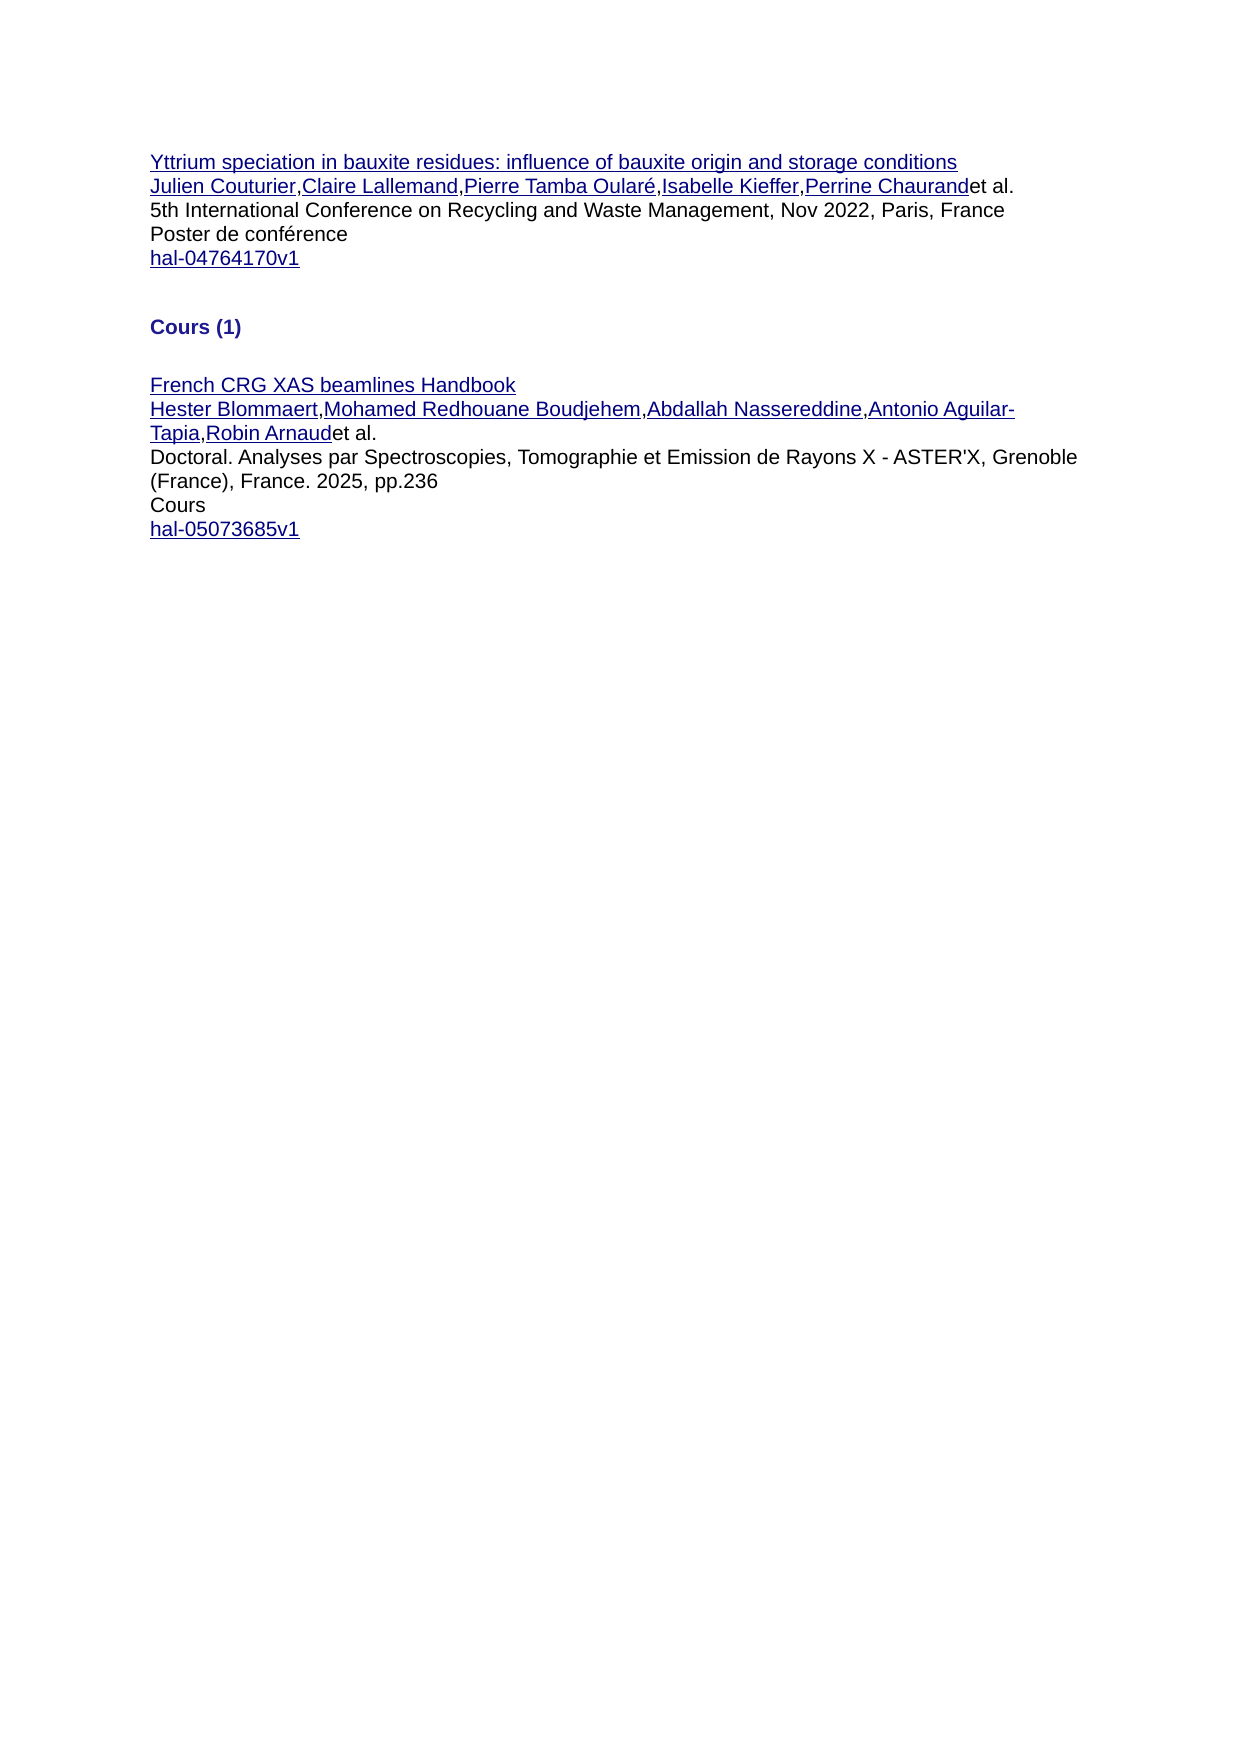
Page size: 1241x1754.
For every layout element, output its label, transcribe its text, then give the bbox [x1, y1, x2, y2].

subtitle Cours (1) [150, 314, 1090, 338]
table_header French CRG XAS beamlines Handbook Hester Blommaert,Mohamed Redhouane Boudjehem,Abdallah Nassereddine,Antonio Aguilar-Tapia,Robin Arnaudet al. Doctoral. Analyses par Spectroscopies, Tomographie et Emission de Rayons X - ASTER'X, Grenoble (France), France. 2025, pp.236 Cours hal-05073685v1 [150, 373, 1090, 541]
table_cell Yttrium speciation in bauxite residues: influence of bauxite origin and storage conditions Julien Couturier,Claire Lallemand,Pierre Tamba Oularé,Isabelle Kieffer,Perrine Chaurandet al. 5th International Conference on Recycling and Waste Management, Nov 2022, Paris, France Poster de conférence hal-04764170v1 [150, 150, 1090, 270]
